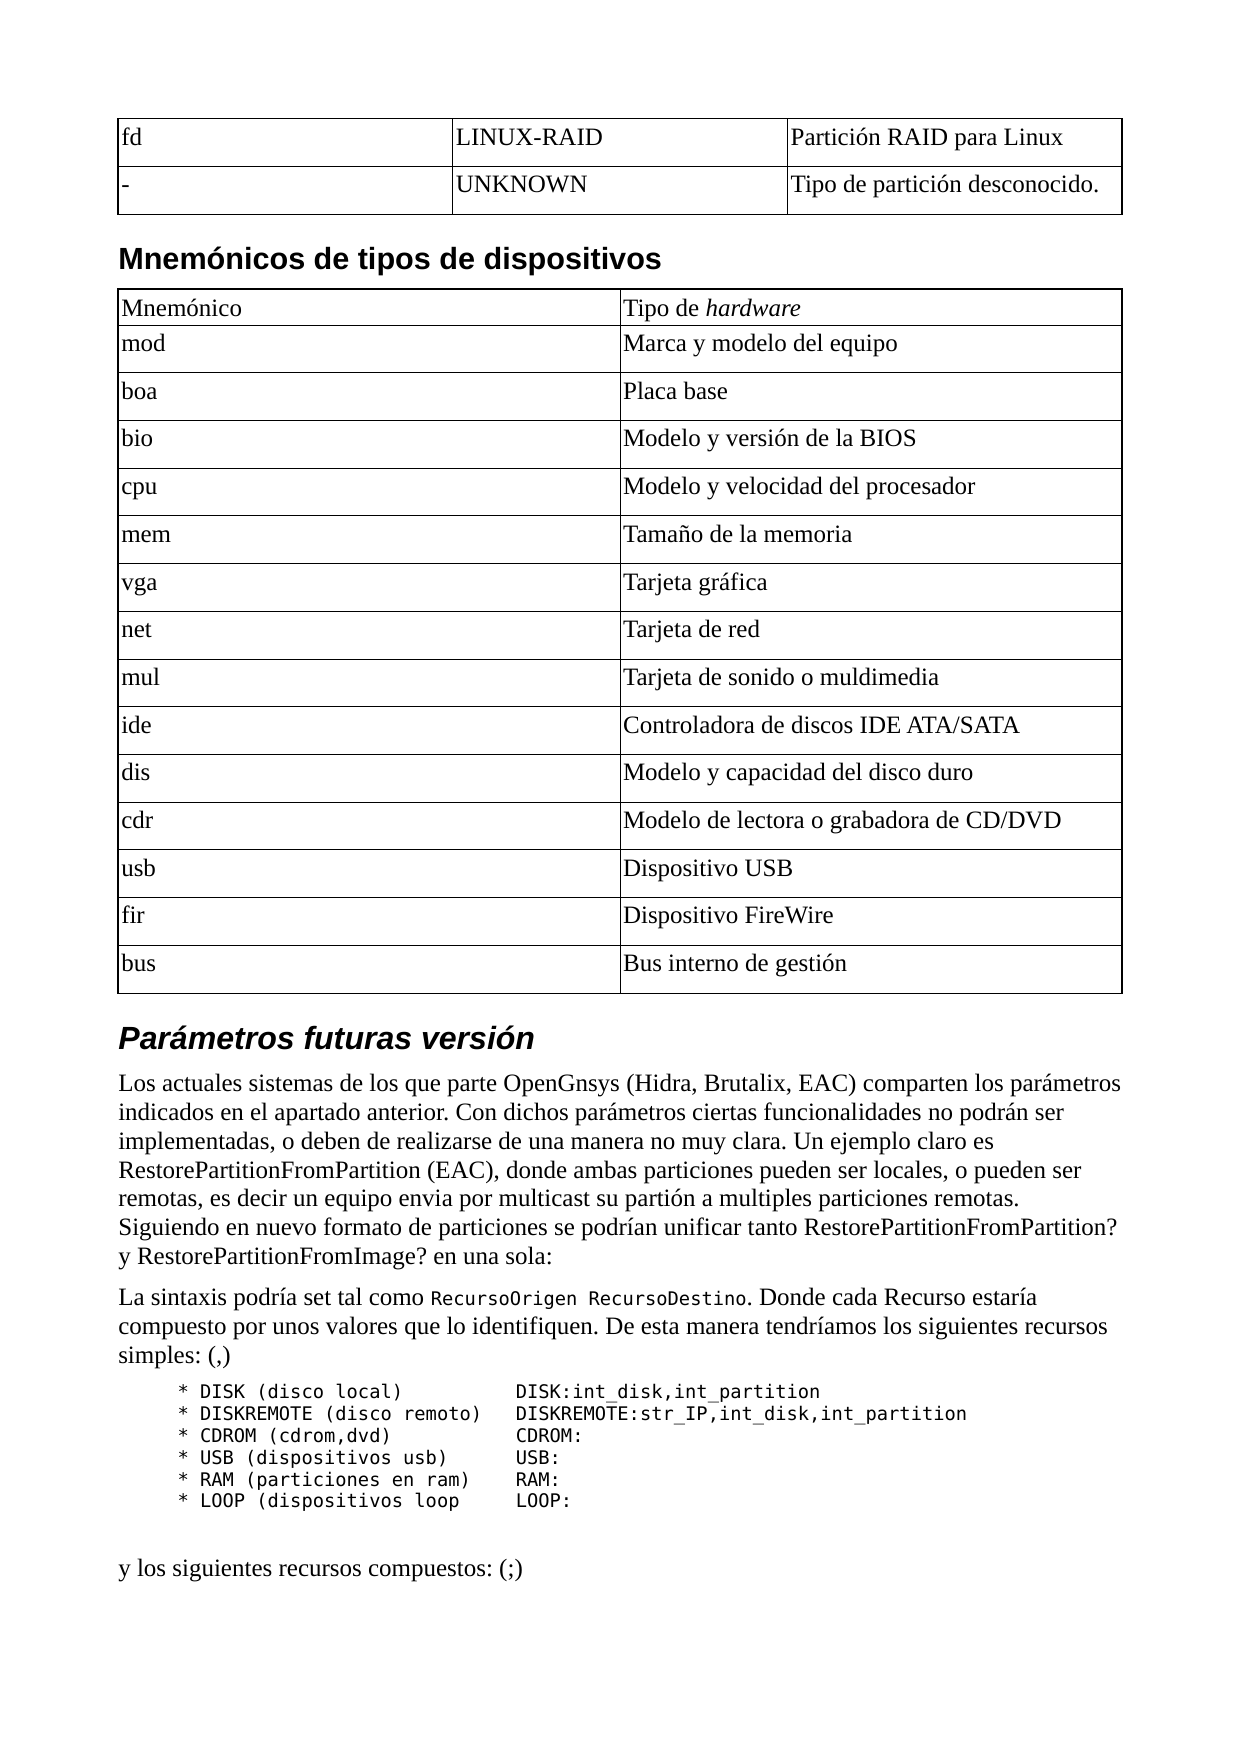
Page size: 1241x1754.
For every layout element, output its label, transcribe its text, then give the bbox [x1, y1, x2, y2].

table_cell Controladora de discos IDE ATA/SATA [621, 707, 1121, 754]
table_cell Placa base [621, 373, 1121, 420]
text La sintaxis podría set tal como RecursoOrigen RecursoDestino. Donde cada Recurso estaría compuesto por unos valores que lo identifiquen. De esta manera tendríamos los siguientes recursos simples: (,) [118, 1282, 1122, 1368]
table_cell boa [119, 373, 620, 420]
table_cell Modelo de lectora o grabadora de CD/DVD [621, 803, 1121, 849]
table_cell mem [119, 516, 620, 563]
table_cell LINUX-RAID [453, 119, 787, 166]
table_header Mnemónico [119, 290, 620, 324]
table_cell Modelo y capacidad del disco duro [621, 755, 1121, 802]
table_cell cpu [119, 469, 620, 515]
table_cell Bus interno de gestión [621, 946, 1121, 992]
table_cell UNKNOWN [453, 167, 787, 213]
table_cell bus [119, 946, 620, 992]
table_cell net [119, 612, 620, 658]
table_cell Tipo de partición desconocido. [788, 167, 1121, 213]
table_cell Dispositivo USB [621, 850, 1121, 897]
table_cell fir [119, 898, 620, 945]
table_cell cdr [119, 803, 620, 849]
table_cell Dispositivo FireWire [621, 898, 1121, 945]
table_cell ide [119, 707, 620, 754]
table_cell Marca y modelo del equipo [621, 326, 1121, 372]
subtitle Mnemónicos de tipos de dispositivos [118, 240, 1122, 276]
table_cell usb [119, 850, 620, 897]
text Los actuales sistemas de los que parte OpenGnsys (Hidra, Brutalix, EAC) comparten los parámetros indicados en el apartado anterior. Con dichos parámetros ciertas funcionalidades no podrán ser implementadas, o deben de realizarse de una manera no muy clara. Un ejemplo claro es RestorePartitionFromPartition (EAC), donde ambas particiones pueden ser locales, o pueden ser remotas, es decir un equipo envia por multicast su partión a multiples particiones remotas. Siguiendo en nuevo formato de particiones se podrían unificar tanto RestorePartitionFromPartition? y RestorePartitionFromImage? en una sola: [118, 1068, 1122, 1270]
subtitle Parámetros futuras versión [118, 1019, 1122, 1056]
table_cell mul [119, 660, 620, 706]
table_cell Tarjeta de sonido o muldimedia [621, 660, 1121, 706]
table_cell mod [119, 326, 620, 372]
table_cell dis [119, 755, 620, 802]
table_cell bio [119, 421, 620, 468]
table_cell fd [119, 119, 452, 166]
table_cell - [119, 167, 452, 213]
table_cell Tarjeta gráfica [621, 564, 1121, 611]
table_cell Modelo y versión de la BIOS [621, 421, 1121, 468]
text y los siguientes recursos compuestos: (;) [118, 1553, 1122, 1582]
table_cell Tamaño de la memoria [621, 516, 1121, 563]
table_cell Modelo y velocidad del procesador [621, 469, 1121, 515]
table_cell Tarjeta de red [621, 612, 1121, 658]
table_header Tipo de hardware [621, 290, 1121, 324]
table_cell vga [119, 564, 620, 611]
table_cell Partición RAID para Linux [788, 119, 1121, 166]
text * DISK (disco local) DISK:int_disk,int_partition * DISKREMOTE (disco remoto) DISKREMOTE:str_IP,int_disk,int_partition * CDROM (cdrom,dvd) CDROM: * USB (dispositivos usb) USB: * RAM (particiones en ram) RAM: * LOOP (dispositivos loop LOOP: [177, 1381, 1063, 1512]
